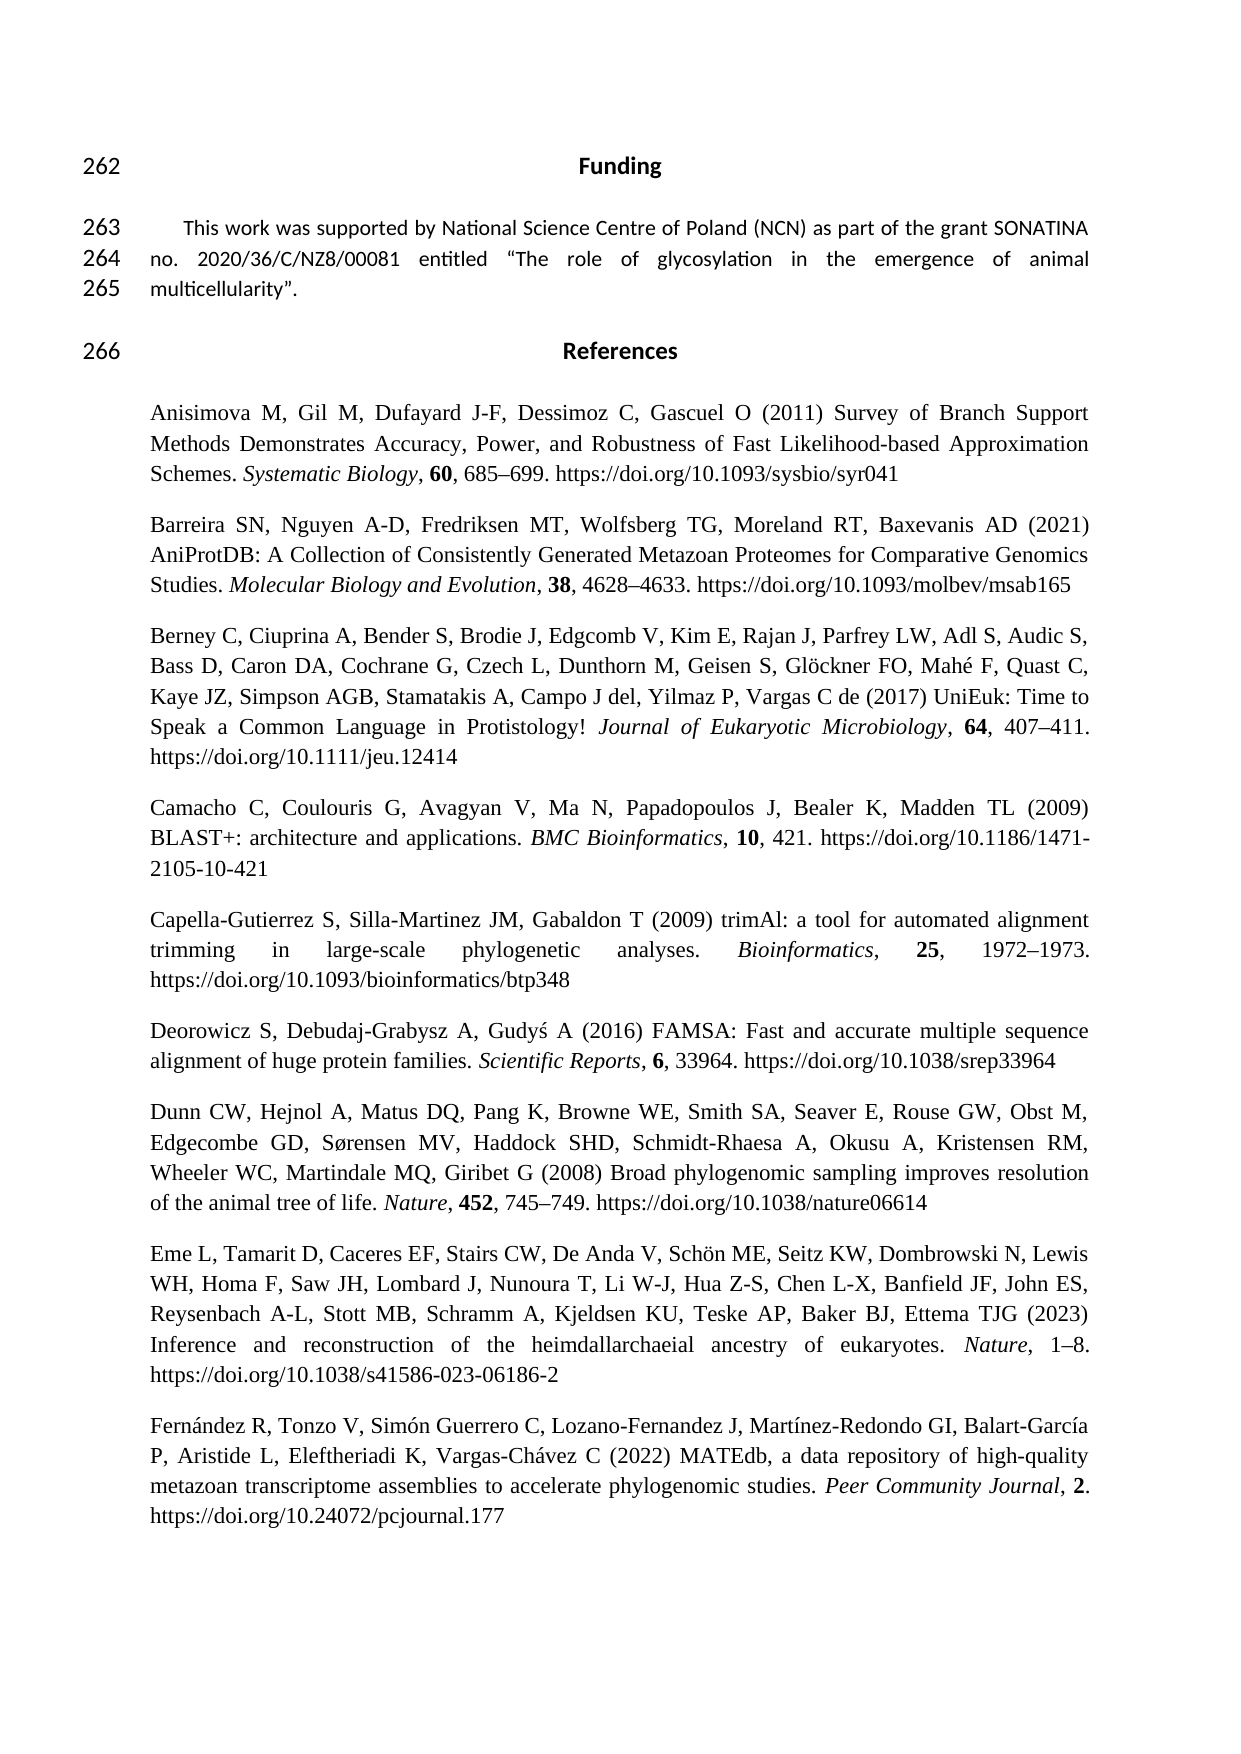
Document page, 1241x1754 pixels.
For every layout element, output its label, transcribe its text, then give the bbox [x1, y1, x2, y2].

text Berney C, Ciuprina A, Bender S, Brodie J, Edgcomb V, Kim E, Rajan J, Parfrey LW, Adl S, Audic S, Bass D, Caron DA, Cochrane G, Czech L, Dunthorn M, Geisen S, Glöckner FO, Mahé F, Quast C, Kaye JZ, Simpson AGB, Stamatakis A, Campo J del, Yilmaz P, Vargas C de (2017) UniEuk: Time to Speak a Common Language in Protistology! Journal of Eukaryotic Microbiology, 64, 407–411. https://doi.org/10.1111/jeu.12414 [150, 622, 1090, 769]
text Fernández R, Tonzo V, Simón Guerrero C, Lozano-Fernandez J, Martínez-Redondo GI, Balart-García P, Aristide L, Eleftheriadi K, Vargas-Chávez C (2022) MATEdb, a data repository of high-quality metazoan transcriptome assemblies to accelerate phylogenomic studies. Peer Community Journal, 2. https://doi.org/10.24072/pcjournal.177 [150, 1412, 1090, 1529]
text Eme L, Tamarit D, Caceres EF, Stairs CW, De Anda V, Schön ME, Seitz KW, Dombrowski N, Lewis WH, Homa F, Saw JH, Lombard J, Nunoura T, Li W-J, Hua Z-S, Chen L-X, Banfield JF, John ES, Reysenbach A-L, Stott MB, Schramm A, Kjeldsen KU, Teske AP, Baker BJ, Ettema TJG (2023) Inference and reconstruction of the heimdallarchaeial ancestry of eukaryotes. Nature, 1–8. https://doi.org/10.1038/s41586-023-06186-2 [150, 1240, 1090, 1387]
text Deorowicz S, Debudaj-Grabysz A, Gudyś A (2016) FAMSA: Fast and accurate multiple sequence alignment of huge protein families. Scientific Reports, 6, 33964. https://doi.org/10.1038/srep33964 [150, 1017, 1090, 1074]
text References [150, 335, 1090, 366]
text Dunn CW, Hejnol A, Matus DQ, Pang K, Browne WE, Smith SA, Seaver E, Rouse GW, Obst M, Edgecombe GD, Sørensen MV, Haddock SHD, Schmidt-Rhaesa A, Okusu A, Kristensen RM, Wheeler WC, Martindale MQ, Giribet G (2008) Broad phylogenomic sampling improves resolution of the animal tree of life. Nature, 452, 745–749. https://doi.org/10.1038/nature06614 [150, 1098, 1090, 1215]
text Funding [150, 150, 1090, 181]
text Barreira SN, Nguyen A-D, Fredriksen MT, Wolfsberg TG, Moreland RT, Baxevanis AD (2021) AniProtDB: A Collection of Consistently Generated Metazoan Proteomes for Comparative Genomics Studies. Molecular Biology and Evolution, 38, 4628–4633. https://doi.org/10.1093/molbev/msab165 [150, 511, 1090, 598]
text Capella-Gutierrez S, Silla-Martinez JM, Gabaldon T (2009) trimAl: a tool for automated alignment trimming in large-scale phylogenetic analyses. Bioinformatics, 25, 1972–1973. https://doi.org/10.1093/bioinformatics/btp348 [150, 906, 1090, 992]
text Camacho C, Coulouris G, Avagyan V, Ma N, Papadopoulos J, Bealer K, Madden TL (2009) BLAST+: architecture and applications. BMC Bioinformatics, 10, 421. https://doi.org/10.1186/1471-2105-10-421 [150, 794, 1090, 881]
text This work was supported by National Science Centre of Poland (NCN) as part of the grant SONATINA no. 2020/36/C/NZ8/00081 entitled “The role of glycosylation in the emergence of animal multicellularity”. [150, 214, 1090, 302]
text Anisimova M, Gil M, Dufayard J-F, Dessimoz C, Gascuel O (2011) Survey of Branch Support Methods Demonstrates Accuracy, Power, and Robustness of Fast Likelihood-based Approximation Schemes. Systematic Biology, 60, 685–699. https://doi.org/10.1093/sysbio/syr041 [150, 399, 1090, 486]
